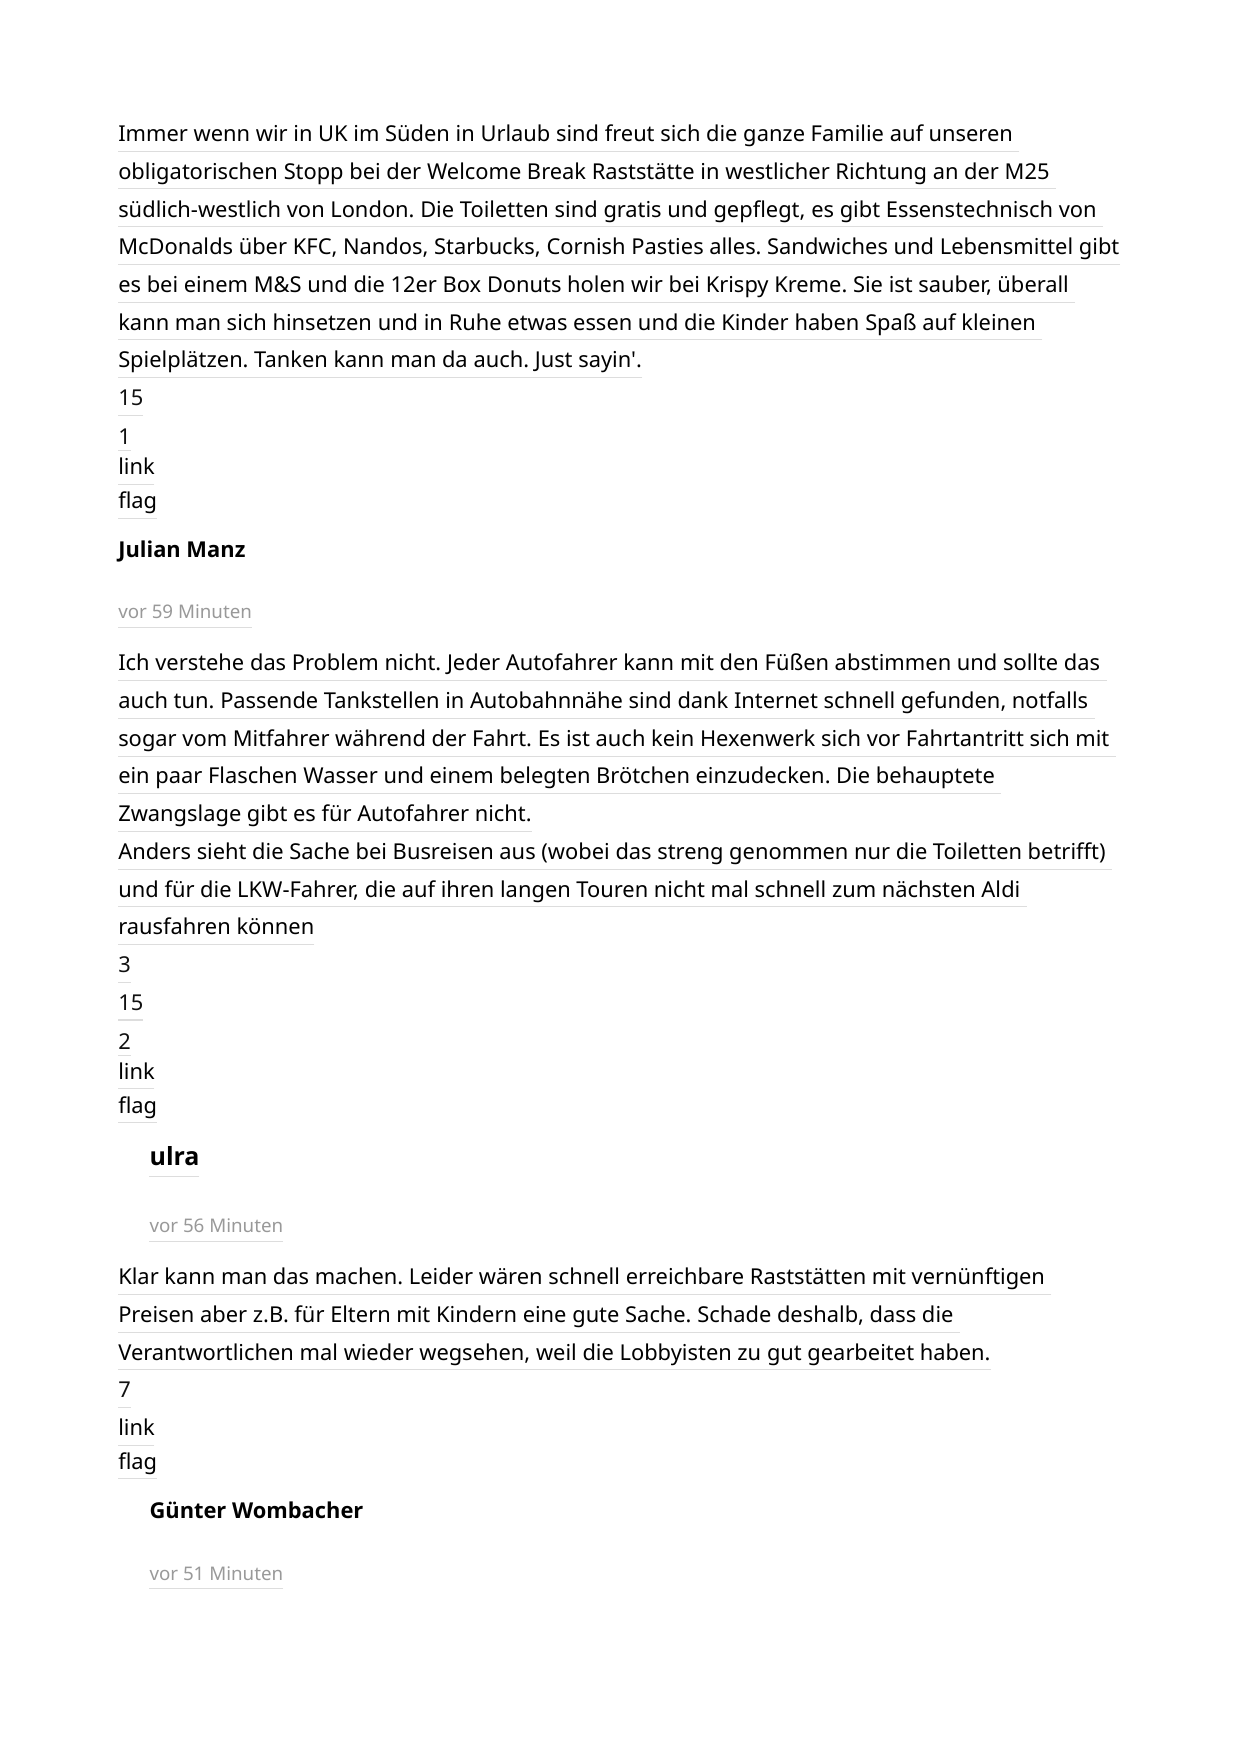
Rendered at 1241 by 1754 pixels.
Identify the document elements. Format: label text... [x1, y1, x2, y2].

text 1 [118, 420, 1122, 451]
text Julian Manz [118, 534, 1122, 564]
text 15 [118, 382, 1122, 416]
text Günter Wombacher [149, 1495, 1122, 1525]
text 3 [118, 949, 1122, 983]
text 2 [118, 1024, 1122, 1056]
text link [118, 1056, 1122, 1089]
text 7 [118, 1374, 1122, 1408]
text Klar kann man das machen. Leider wären schnell erreichbare Raststätten mit vernünftigen Preisen aber z.B. für Eltern mit Kindern eine gute Sache. Schade deshalb, dass die Verantwortlichen mal wieder wegsehen, weil die Lobbyisten zu gut gearbeitet haben. [118, 1261, 1122, 1370]
text link [118, 1412, 1122, 1446]
text vor 56 Minuten [149, 1213, 1117, 1242]
text vor 59 Minuten [118, 599, 1117, 628]
text Immer wenn wir in UK im Süden in Urlaub sind freut sich die ganze Familie auf unseren obligatorischen Stopp bei der Welcome Break Raststätte in westlicher Richtung an der M25 südlich-westlich von London. Die Toiletten sind gratis und gepflegt, es gibt Essenstechnisch von McDonalds über KFC, Nandos, Starbucks, Cornish Pasties alles. Sandwiches und Lebensmittel gibt es bei einem M&S und die 12er Box Donuts holen wir bei Krispy Kreme. Sie ist sauber, überall kann man sich hinsetzen und in Ruhe etwas essen und die Kinder haben Spaß auf kleinen Spielplätzen. Tanken kann man da auch. Just sayin'. [118, 118, 1122, 378]
text link [118, 451, 1122, 485]
text 15 [118, 987, 1122, 1021]
text ulra [149, 1139, 1122, 1177]
text flag [118, 1089, 1122, 1123]
text vor 51 Minuten [149, 1560, 1117, 1589]
text flag [118, 1446, 1122, 1479]
text flag [118, 485, 1122, 519]
text Ich verstehe das Problem nicht. Jeder Autofahrer kann mit den Füßen abstimmen und sollte das auch tun. Passende Tankstellen in Autobahnnähe sind dank Internet schnell gefunden, notfalls sogar vom Mitfahrer während der Fahrt. Es ist auch kein Hexenwerk sich vor Fahrtantritt sich mit ein paar Flaschen Wasser und einem belegten Brötchen einzudecken. Die behauptete Zwangslage gibt es für Autofahrer nicht. Anders sieht die Sache bei Busreisen aus (wobei das streng genommen nur die Toiletten betrifft) und für die LKW-Fahrer, die auf ihren langen Touren nicht mal schnell zum nächsten Aldi rausfahren können [118, 647, 1122, 945]
